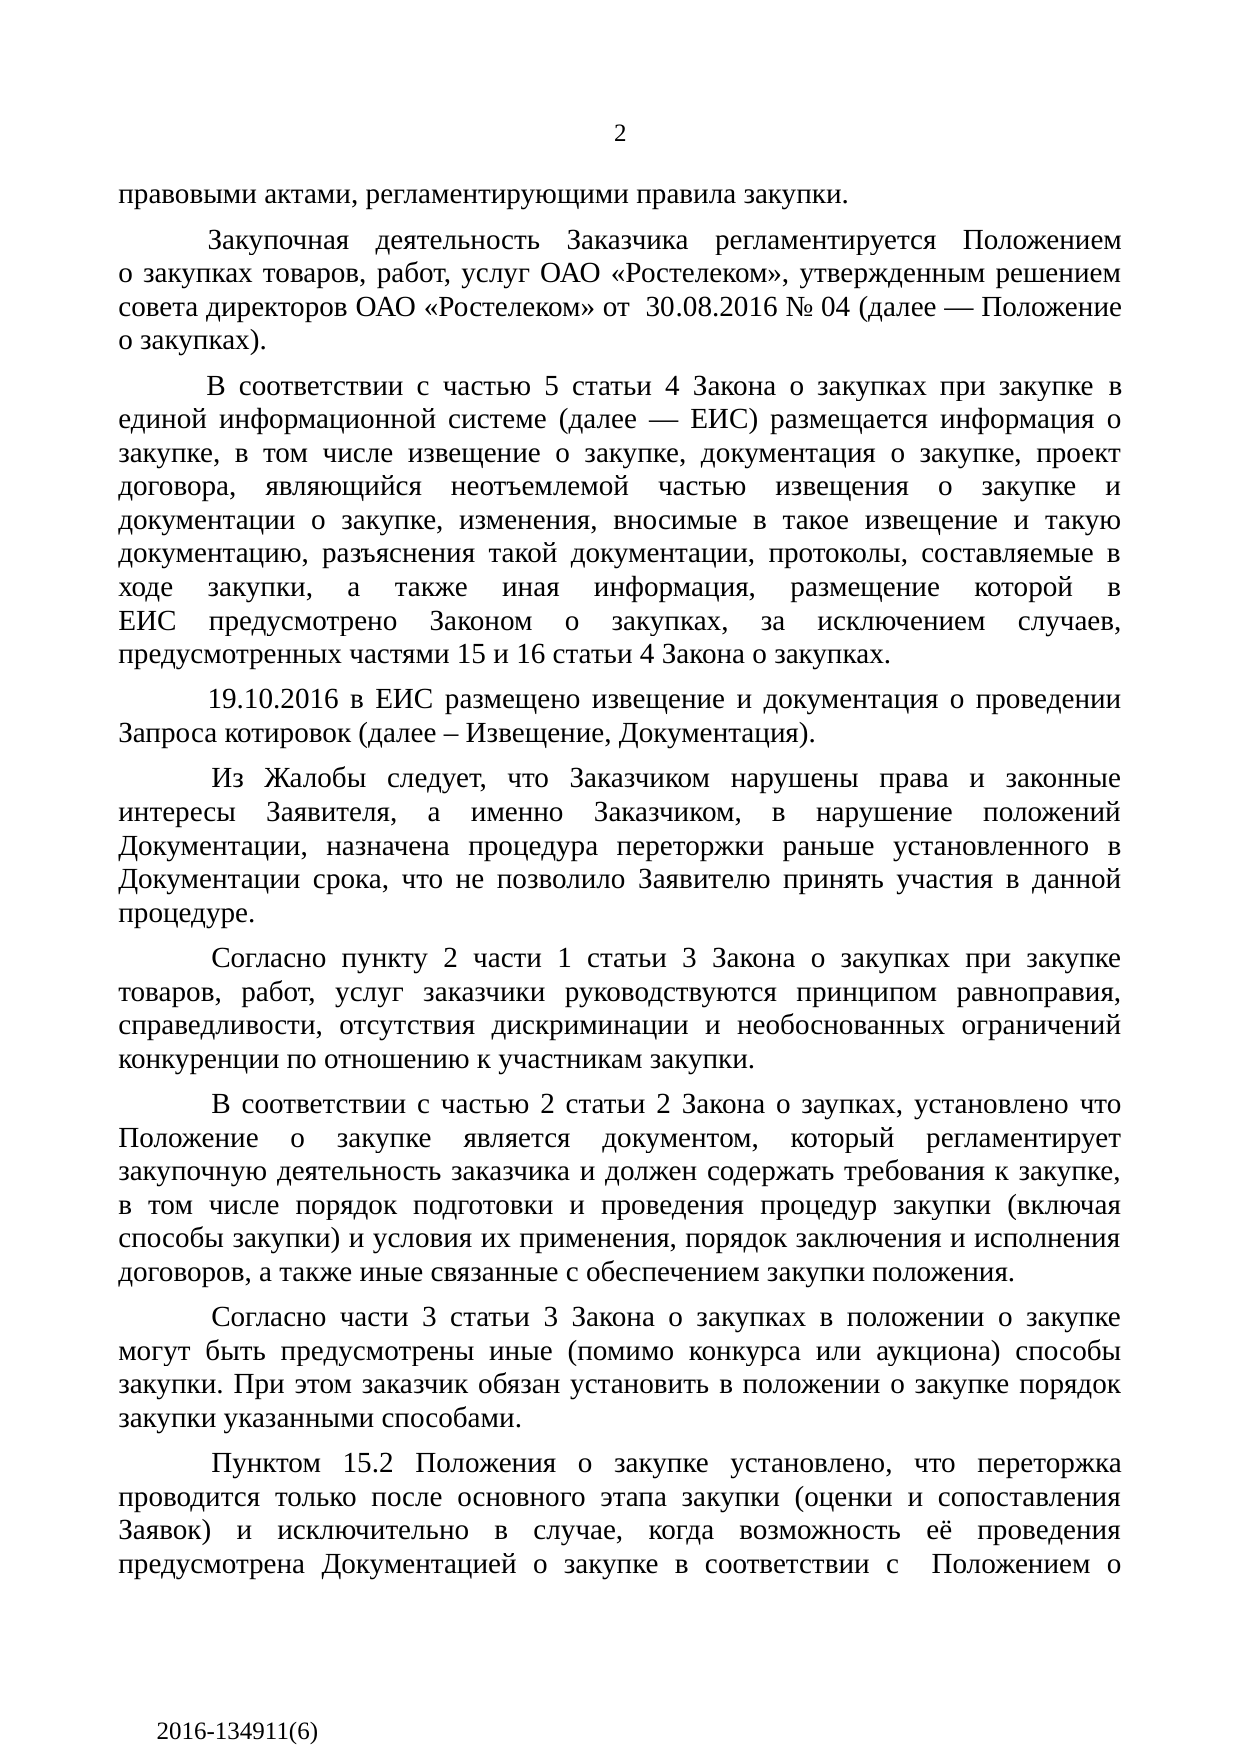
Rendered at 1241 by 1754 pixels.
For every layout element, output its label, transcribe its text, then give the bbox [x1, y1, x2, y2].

text Согласно части 3 статьи 3 Закона о закупках в положении о закупке могут быть предусмотрены иные (помимо конкурса или аукциона) способы закупки. При этом заказчик обязан установить в положении о закупке порядок закупки указанными способами. [118, 1299, 1122, 1433]
text В соответствии с частью 5 статьи 4 Закона о закупках при закупке в единой информационной системе (далее — ЕИС) размещается информация о закупке, в том числе извещение о закупке, документация о закупке, проект договора, являющийся неотъемлемой частью извещения о закупке и документации о закупке, изменения, вносимые в такое извещение и такую документацию, разъяснения такой документации, протоколы, составляемые в ходе закупки, а также иная информация, размещение которой в ЕИС предусмотрено Законом о закупках, за исключением случаев, предусмотренных частями 15 и 16 статьи 4 Закона о закупках. [118, 368, 1122, 670]
text Согласно пункту 2 части 1 статьи 3 Закона о закупках при закупке товаров, работ, услуг заказчики руководствуются принципом равноправия, справедливости, отсутствия дискриминации и необоснованных ограничений конкуренции по отношению к участникам закупки. [118, 940, 1122, 1074]
text Пунктом 15.2 Положения о закупке установлено, что переторжка проводится только после основного этапа закупки (оценки и сопоставления Заявок) и исключительно в случае, когда возможность её проведения предусмотрена Документацией о закупке в соответствии с Положением о [118, 1445, 1122, 1579]
text правовыми актами, регламентирующими правила закупки. [118, 176, 1122, 210]
text 19.10.2016 в ЕИС размещено извещение и документация о проведении Запроса котировок (далее – Извещение, Документация). [118, 682, 1122, 749]
text Закупочная деятельность Заказчика регламентируется Положением о закупках товаров, работ, услуг ОАО «Ростелеком», утвержденным решением совета директоров ОАО «Ростелеком» от 30.08.2016 № 04 (далее — Положение о закупках). [118, 222, 1122, 356]
text В соответствии с частью 2 статьи 2 Закона о заупках, установлено что Положение о закупке является документом, который регламентирует закупочную деятельность заказчика и должен содержать требования к закупке, в том числе порядок подготовки и проведения процедур закупки (включая способы закупки) и условия их применения, порядок заключения и исполнения договоров, а также иные связанные с обеспечением закупки положения. [118, 1086, 1122, 1287]
text Из Жалобы следует, что Заказчиком нарушены права и законные интересы Заявителя, а именно Заказчиком, в нарушение положений Документации, назначена процедура переторжки раньше установленного в Документации срока, что не позволило Заявителю принять участия в данной процедуре. [118, 761, 1122, 928]
